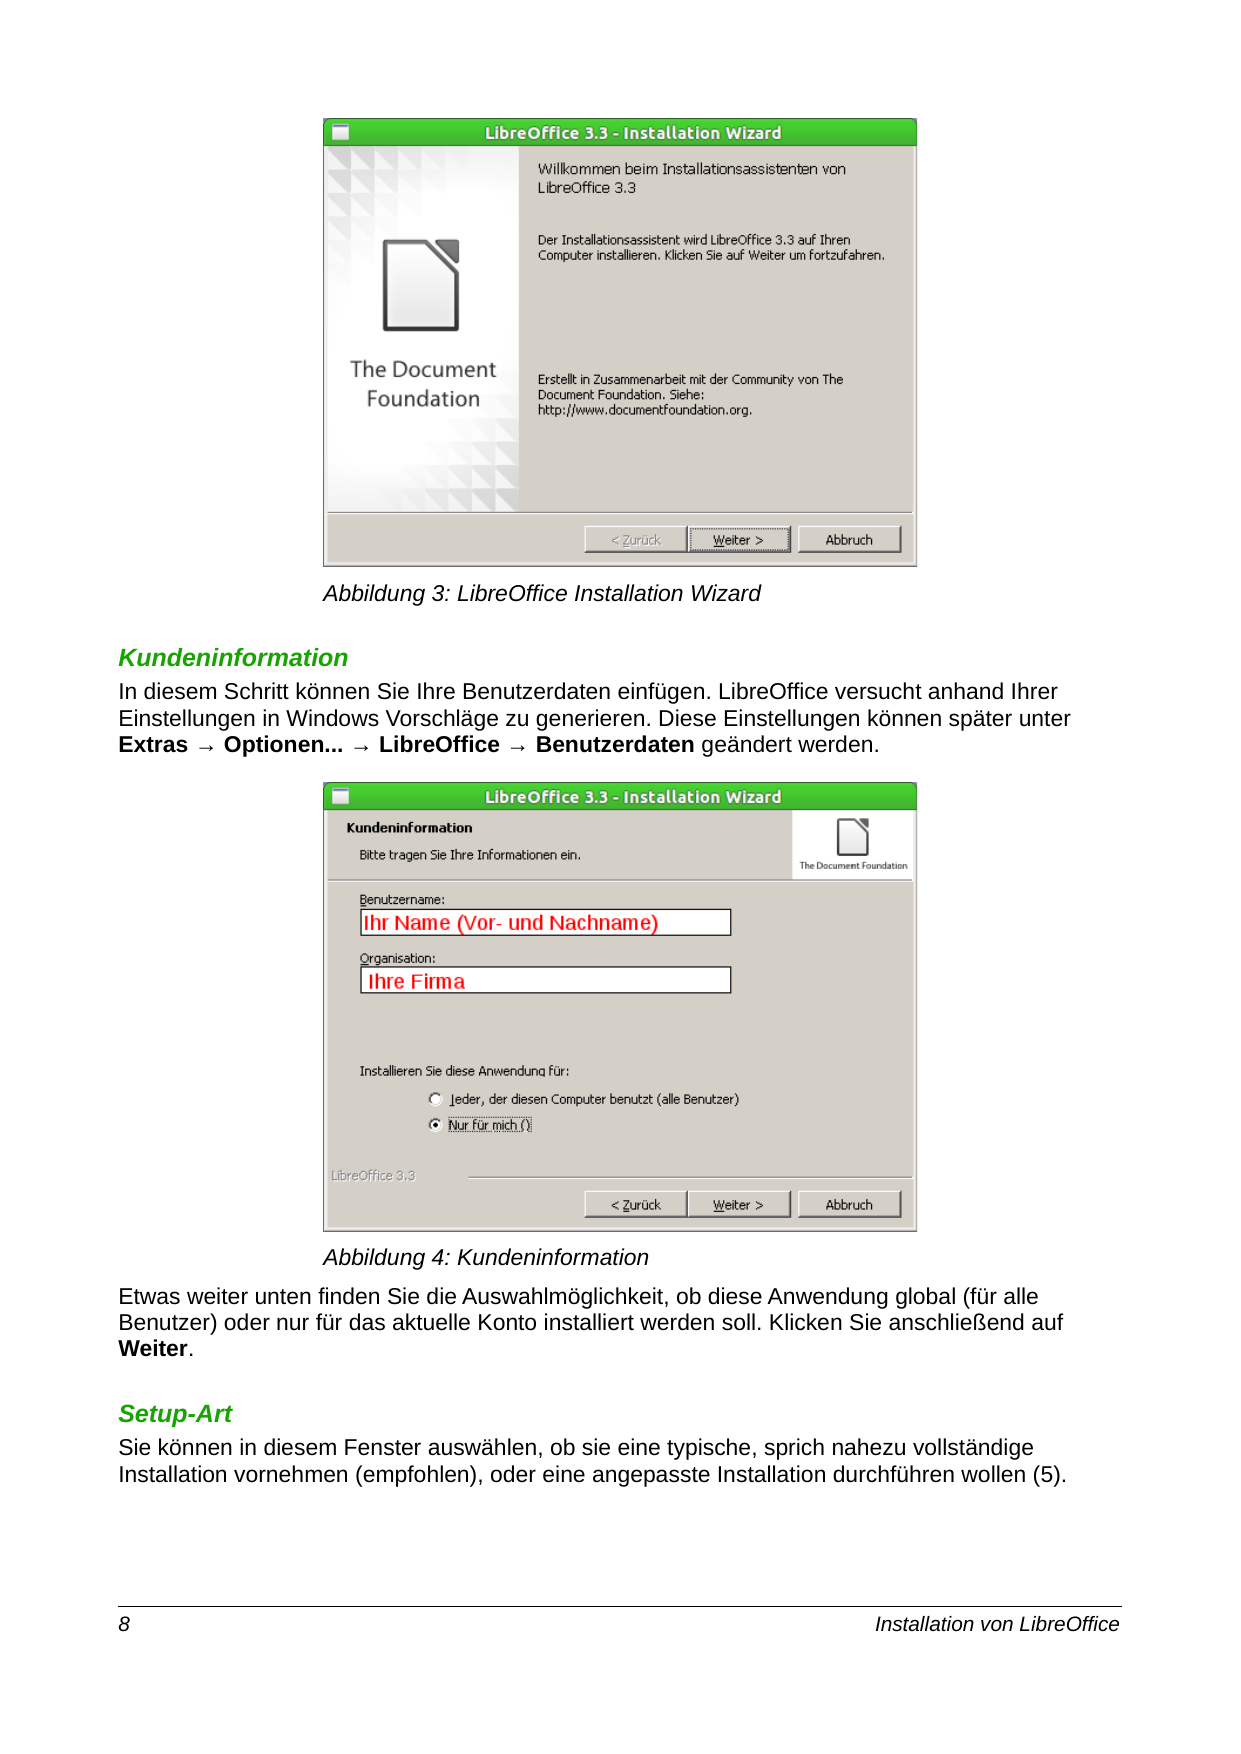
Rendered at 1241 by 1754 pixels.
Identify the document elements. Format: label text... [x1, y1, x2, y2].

text Etwas weiter unten finden Sie die Auswahlmöglichkeit, ob diese Anwendung global (für alle Benutzer) oder nur für das aktuelle Konto installiert werden soll. Klicken Sie anschließend auf Weiter. [118, 1283, 1122, 1362]
text Sie können in diesem Fenster auswählen, ob sie eine typische, sprich nahezu vollständige Installation vornehmen (empfohlen), oder eine angepasste Installation durchführen wollen (Abbildung 5). [118, 1434, 1122, 1487]
subtitle Setup-Art [118, 1399, 1122, 1428]
text Abbildung 4: Kundeninformation [323, 1244, 917, 1270]
text In diesem Schritt können Sie Ihre Benutzerdaten einfügen. LibreOffice versucht anhand Ihrer Einstellungen in Windows Vorschläge zu generieren. Diese Einstellungen können später unter Extras → Optionen... → LibreOffice → Benutzerdaten geändert werden. [118, 678, 1122, 757]
text Abbildung 3: LibreOffice Installation Wizard [323, 579, 917, 606]
picture [323, 782, 918, 1232]
picture [323, 118, 918, 567]
subtitle Kundeninformation [118, 643, 1122, 672]
